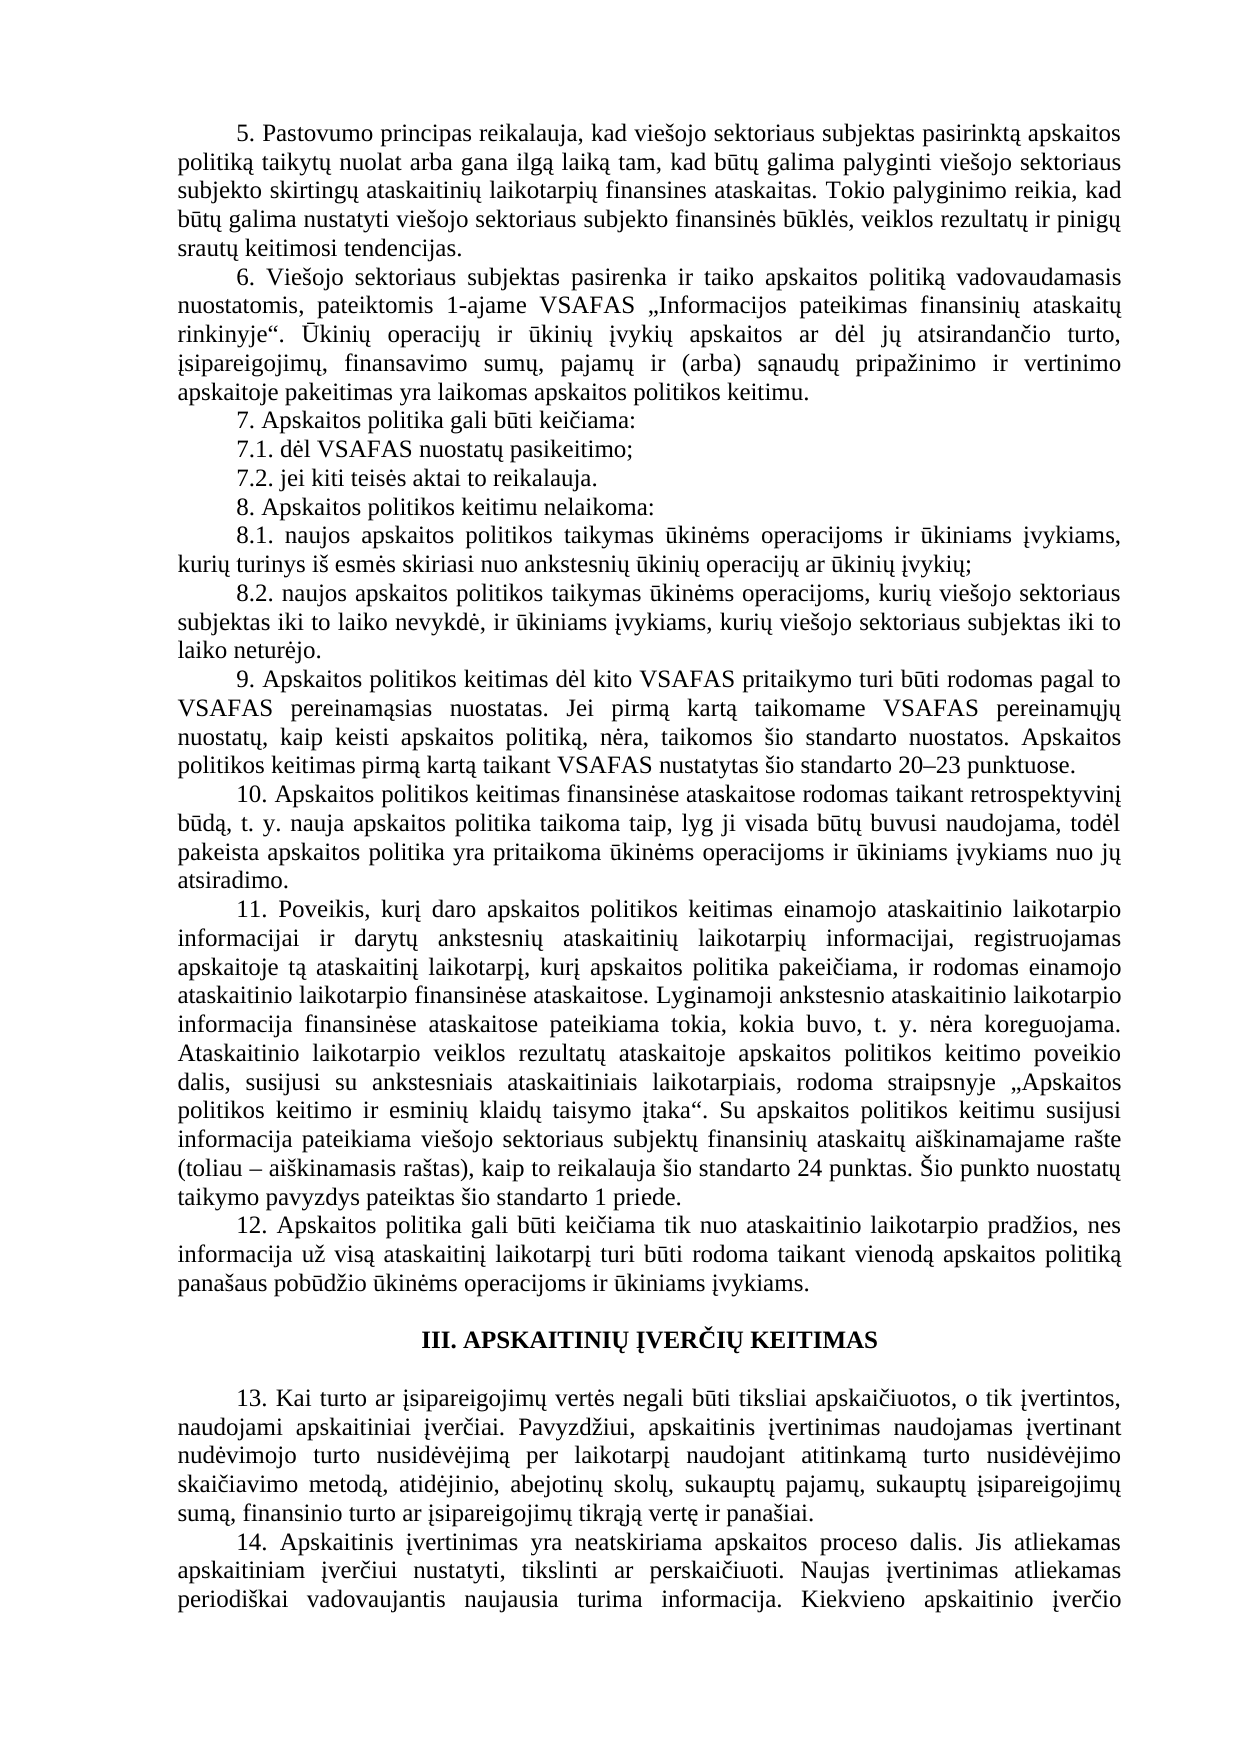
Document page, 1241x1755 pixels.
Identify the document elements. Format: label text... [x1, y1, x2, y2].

text 8.2. naujos apskaitos politikos taikymas ūkinėms operacijoms, kurių viešojo sektoriaus subjektas iki to laiko nevykdė, ir ūkiniams įvykiams, kurių viešojo sektoriaus subjektas iki to laiko neturėjo. [177, 578, 1122, 664]
text 8. Apskaitos politikos keitimu nelaikoma: [177, 492, 1122, 521]
text III. APSKAITINIŲ ĮVERČIŲ KEITIMAS [177, 1326, 1122, 1354]
text 5. Pastovumo principas reikalauja, kad viešojo sektoriaus subjektas pasirinktą apskaitos politiką taikytų nuolat arba gana ilgą laiką tam, kad būtų galima palyginti viešojo sektoriaus subjekto skirtingų ataskaitinių laikotarpių finansines ataskaitas. Tokio palyginimo reikia, kad būtų galima nustatyti viešojo sektoriaus subjekto finansinės būklės, veiklos rezultatų ir pinigų srautų keitimosi tendencijas. [177, 118, 1122, 262]
text 14. Apskaitinis įvertinimas yra neatskiriama apskaitos proceso dalis. Jis atliekamas apskaitiniam įverčiui nustatyti, tikslinti ar perskaičiuoti. Naujas įvertinimas atliekamas periodiškai vadovaujantis naujausia turima informacija. Kiekvieno apskaitinio įverčio [177, 1527, 1122, 1613]
text 8.1. naujos apskaitos politikos taikymas ūkinėms operacijoms ir ūkiniams įvykiams, kurių turinys iš esmės skiriasi nuo ankstesnių ūkinių operacijų ar ūkinių įvykių; [177, 521, 1122, 578]
text 11. Poveikis, kurį daro apskaitos politikos keitimas einamojo ataskaitinio laikotarpio informacijai ir darytų ankstesnių ataskaitinių laikotarpių informacijai, registruojamas apskaitoje tą ataskaitinį laikotarpį, kurį apskaitos politika pakeičiama, ir rodomas einamojo ataskaitinio laikotarpio finansinėse ataskaitose. Lyginamoji ankstesnio ataskaitinio laikotarpio informacija finansinėse ataskaitose pateikiama tokia, kokia buvo, t. y. nėra koreguojama. Ataskaitinio laikotarpio veiklos rezultatų ataskaitoje apskaitos politikos keitimo poveikio dalis, susijusi su ankstesniais ataskaitiniais laikotarpiais, rodoma straipsnyje „Apskaitos politikos keitimo ir esminių klaidų taisymo įtaka“. Su apskaitos politikos keitimu susijusi informacija pateikiama viešojo sektoriaus subjektų finansinių ataskaitų aiškinamajame rašte (toliau – aiškinamasis raštas), kaip to reikalauja šio standarto 24 punktas. Šio punkto nuostatų taikymo pavyzdys pateiktas šio standarto 1 priede. [177, 894, 1122, 1211]
text 7.2. jei kiti teisės aktai to reikalauja. [177, 463, 1122, 492]
text 9. Apskaitos politikos keitimas dėl kito VSAFAS pritaikymo turi būti rodomas pagal to VSAFAS pereinamąsias nuostatas. Jei pirmą kartą taikomame VSAFAS pereinamųjų nuostatų, kaip keisti apskaitos politiką, nėra, taikomos šio standarto nuostatos. Apskaitos politikos keitimas pirmą kartą taikant VSAFAS nustatytas šio standarto 20–23 punktuose. [177, 664, 1122, 779]
text 10. Apskaitos politikos keitimas finansinėse ataskaitose rodomas taikant retrospektyvinį būdą, t. y. nauja apskaitos politika taikoma taip, lyg ji visada būtų buvusi naudojama, todėl pakeista apskaitos politika yra pritaikoma ūkinėms operacijoms ir ūkiniams įvykiams nuo jų atsiradimo. [177, 779, 1122, 894]
text 7. Apskaitos politika gali būti keičiama: [177, 406, 1122, 434]
text 12. Apskaitos politika gali būti keičiama tik nuo ataskaitinio laikotarpio pradžios, nes informacija už visą ataskaitinį laikotarpį turi būti rodoma taikant vienodą apskaitos politiką panašaus pobūdžio ūkinėms operacijoms ir ūkiniams įvykiams. [177, 1211, 1122, 1297]
text 7.1. dėl VSAFAS nuostatų pasikeitimo; [177, 434, 1122, 463]
text 13. Kai turto ar įsipareigojimų vertės negali būti tiksliai apskaičiuotos, o tik įvertintos, naudojami apskaitiniai įverčiai. Pavyzdžiui, apskaitinis įvertinimas naudojamas įvertinant nudėvimojo turto nusidėvėjimą per laikotarpį naudojant atitinkamą turto nusidėvėjimo skaičiavimo metodą, atidėjinio, abejotinų skolų, sukauptų pajamų, sukauptų įsipareigojimų sumą, finansinio turto ar įsipareigojimų tikrąją vertę ir panašiai. [177, 1383, 1122, 1527]
text 6. Viešojo sektoriaus subjektas pasirenka ir taiko apskaitos politiką vadovaudamasis nuostatomis, pateiktomis 1-ajame VSAFAS „Informacijos pateikimas finansinių ataskaitų rinkinyje“. Ūkinių operacijų ir ūkinių įvykių apskaitos ar dėl jų atsirandančio turto, įsipareigojimų, finansavimo sumų, pajamų ir (arba) sąnaudų pripažinimo ir vertinimo apskaitoje pakeitimas yra laikomas apskaitos politikos keitimu. [177, 262, 1122, 406]
